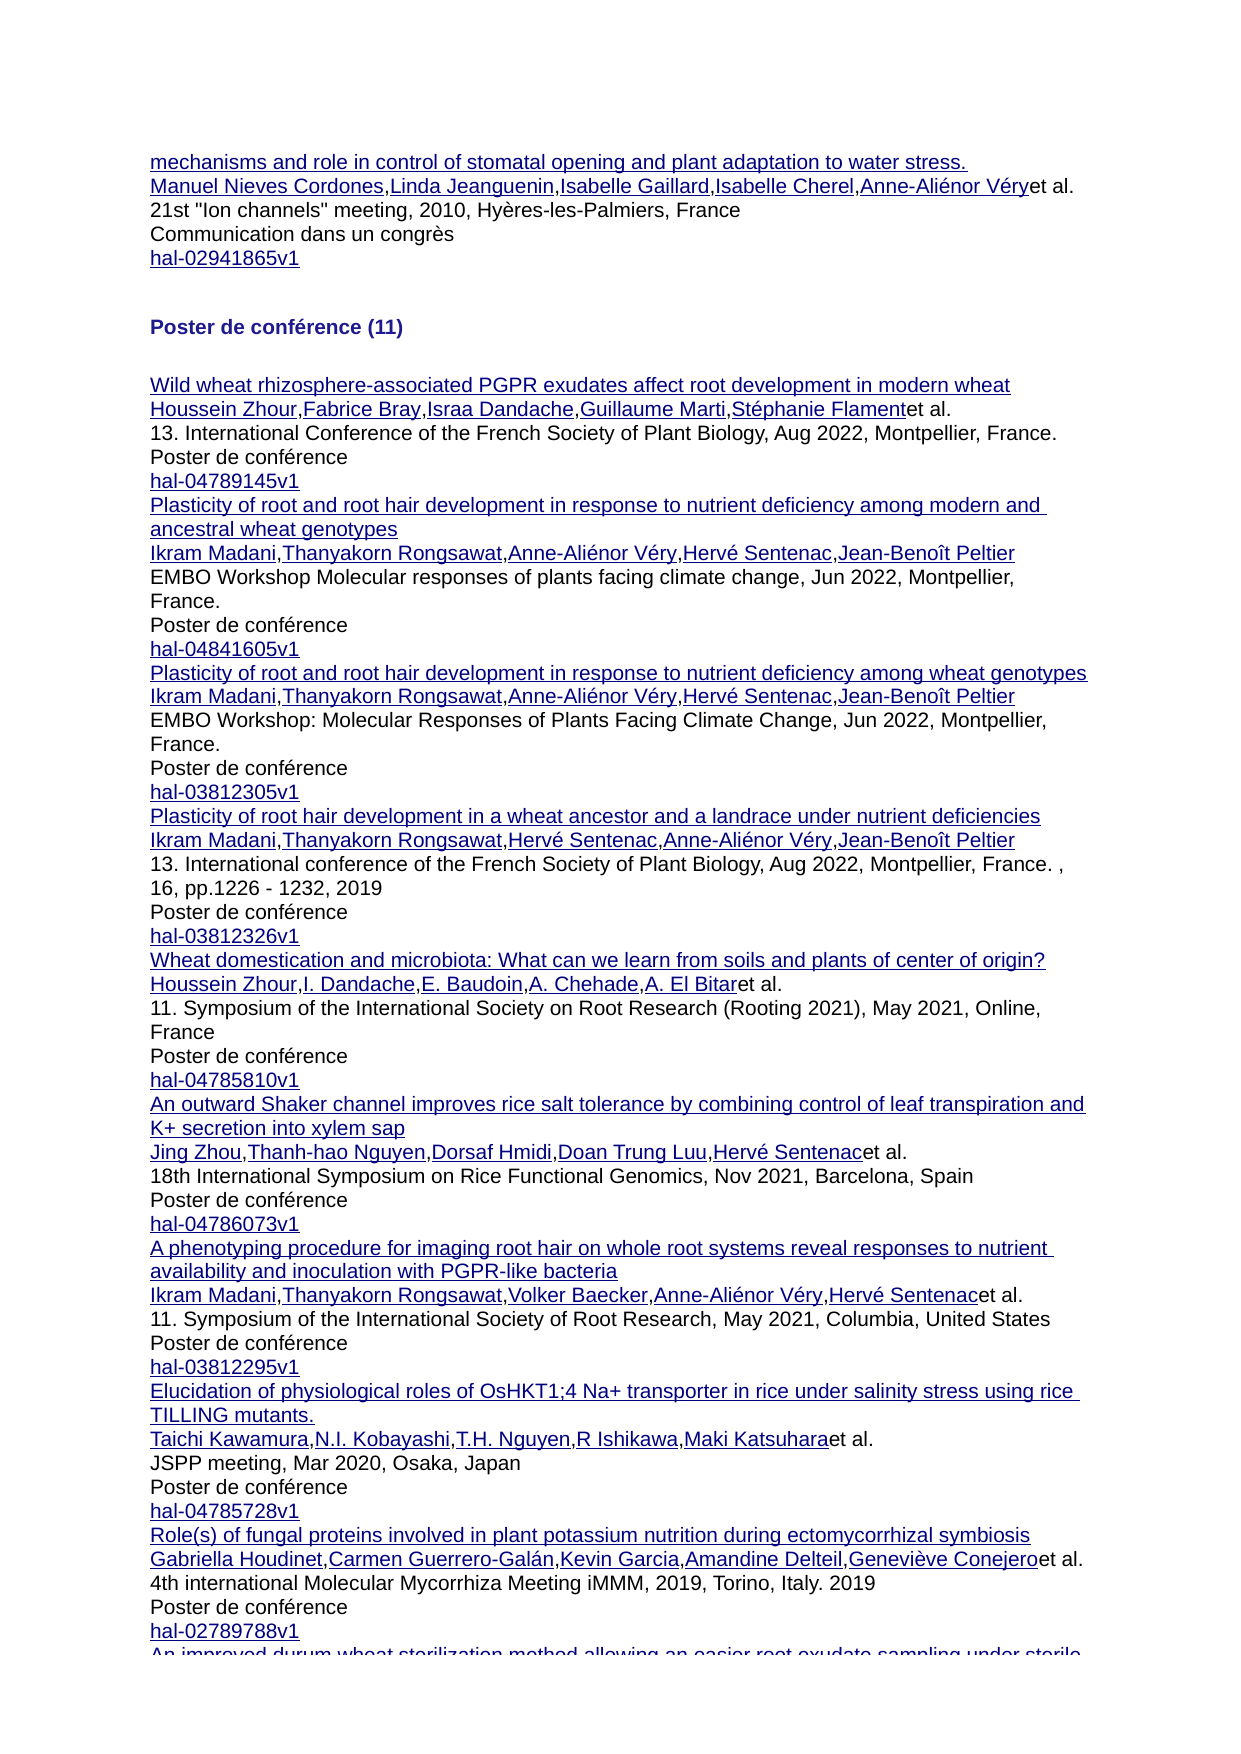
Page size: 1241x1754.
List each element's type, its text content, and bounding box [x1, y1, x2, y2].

subtitle Poster de conférence (11) [150, 314, 1090, 338]
table_cell Plasticity of root hair development in a wheat ancestor and a landrace under nutrient deficiencies Ikram Madani,Thanyakorn Rongsawat,Hervé Sentenac,Anne-Aliénor Véry,Jean-Benoît Peltier 13. International conference of the French Society of Plant Biology, Aug 2022, Montpellier, France. , 16, pp.1226 - 1232, 2019 Poster de conférence hal-03812326v1 [150, 804, 1090, 948]
table_cell A phenotyping procedure for imaging root hair on whole root systems reveal responses to nutrient availability and inoculation with PGPR-like bacteria Ikram Madani,Thanyakorn Rongsawat,Volker Baecker,Anne-Aliénor Véry,Hervé Sentenacet al. 11. Symposium of the International Society of Root Research, May 2021, Columbia, United States Poster de conférence hal-03812295v1 [150, 1235, 1090, 1379]
table_cell An improved durum wheat sterilization method allowing an easier root exudate sampling under sterile conditions Houssein Zhour,Thanyakorn Rongsawat,M.A. Ngo,Hervé Sentenac,Jean-Benoît Peltier Lebanese Association for the advancement of Science, Apr 2019, Beyrouth, Lebanon Poster de conférence hal-04785662v1 [150, 1643, 1090, 1655]
table_cell Wheat domestication and microbiota: What can we learn from soils and plants of center of origin? Houssein Zhour,I. Dandache,E. Baudoin,A. Chehade,A. El Bitaret al. 11. Symposium of the International Society on Root Research (Rooting 2021), May 2021, Online, France Poster de conférence hal-04785810v1 [150, 948, 1090, 1092]
table_cell An outward Shaker channel improves rice salt tolerance by combining control of leaf transpiration and K+ secretion into xylem sap Jing Zhou,Thanh‐hao Nguyen,Dorsaf Hmidi,Doan Trung Luu,Hervé Sentenacet al. 18th International Symposium on Rice Functional Genomics, Nov 2021, Barcelona, Spain Poster de conférence hal-04786073v1 [150, 1092, 1090, 1235]
table_cell Elucidation of physiological roles of OsHKT1;4 Na+ transporter in rice under salinity stress using rice TILLING mutants. Taichi Kawamura,N.I. Kobayashi,T.H. Nguyen,R Ishikawa,Maki Katsuharaet al. JSPP meeting, Mar 2020, Osaka, Japan Poster de conférence hal-04785728v1 [150, 1379, 1090, 1523]
table_cell Plasticity of root and root hair development in response to nutrient deficiency among wheat genotypes Ikram Madani,Thanyakorn Rongsawat,Anne-Aliénor Véry,Hervé Sentenac,Jean-Benoît Peltier EMBO Workshop: Molecular Responses of Plants Facing Climate Change, Jun 2022, Montpellier, France. Poster de conférence hal-03812305v1 [150, 660, 1090, 804]
table_cell Role(s) of fungal proteins involved in plant potassium nutrition during ectomycorrhizal symbiosis Gabriella Houdinet,Carmen Guerrero-Galán,Kevin Garcia,Amandine Delteil,Geneviève Conejeroet al. 4th international Molecular Mycorrhiza Meeting iMMM, 2019, Torino, Italy. 2019 Poster de conférence hal-02789788v1 [150, 1523, 1090, 1643]
table_cell Regulation of inward K+ channel activity in arabidopsis by the shaker subunit ATKC1: molecular mechanisms and role in control of stomatal opening and plant adaptation to water stress. Manuel Nieves Cordones,Linda Jeanguenin,Isabelle Gaillard,Isabelle Cherel,Anne-Aliénor Véryet al. 21st "Ion channels" meeting, 2010, Hyères-les-Palmiers, France Communication dans un congrès hal-02941865v1 [150, 150, 1090, 270]
table_header Wild wheat rhizosphere-associated PGPR exudates affect root development in modern wheat Houssein Zhour,Fabrice Bray,Israa Dandache,Guillaume Marti,Stéphanie Flamentet al. 13. International Conference of the French Society of Plant Biology, Aug 2022, Montpellier, France. Poster de conférence hal-04789145v1 [150, 373, 1090, 493]
table_cell Plasticity of root and root hair development in response to nutrient deficiency among modern and ancestral wheat genotypes Ikram Madani,Thanyakorn Rongsawat,Anne-Aliénor Véry,Hervé Sentenac,Jean-Benoît Peltier EMBO Workshop Molecular responses of plants facing climate change, Jun 2022, Montpellier, France. Poster de conférence hal-04841605v1 [150, 493, 1090, 660]
